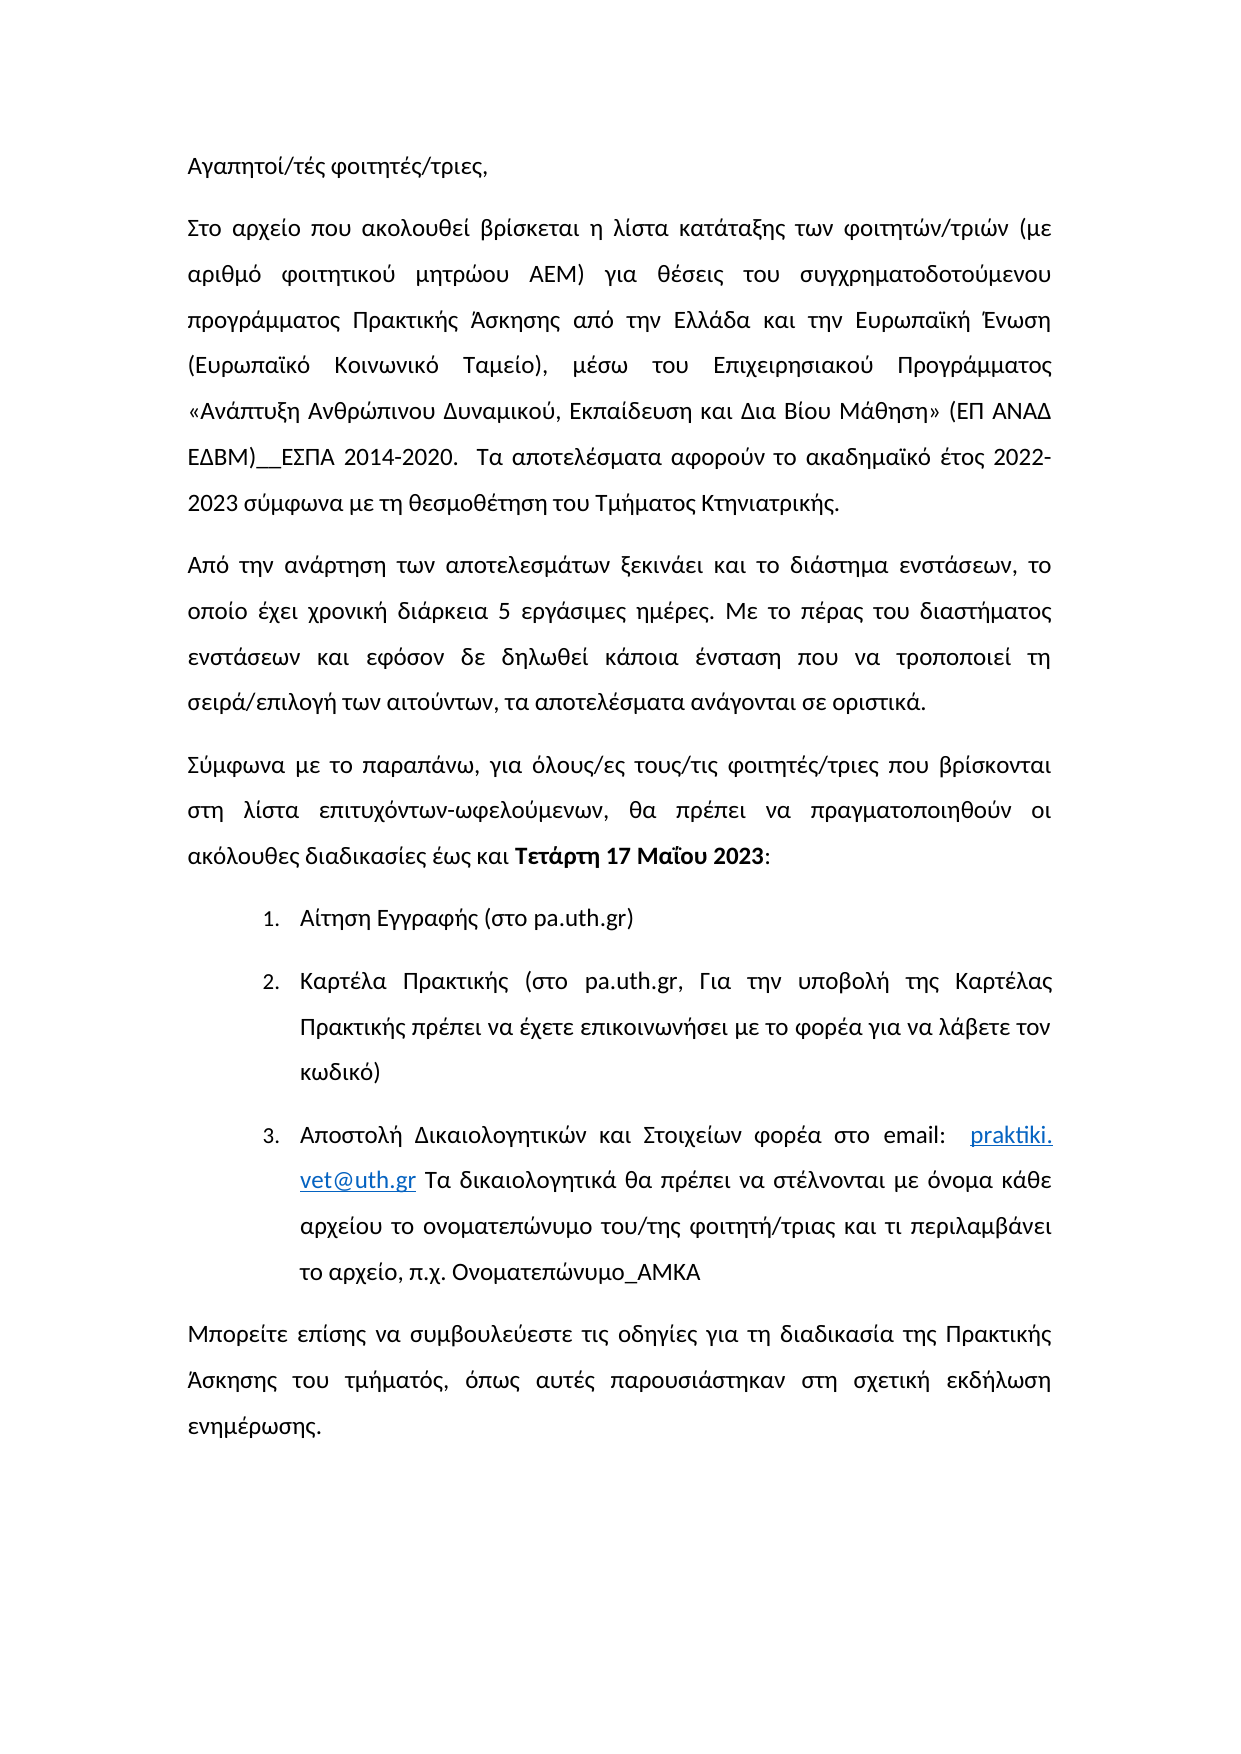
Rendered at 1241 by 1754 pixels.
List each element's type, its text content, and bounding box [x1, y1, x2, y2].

list Καρτέλα Πρακτικής (στο pa.uth.gr, Για την υποβολή της Καρτέλας Πρακτικής πρέπει να έχετε επικοινωνήσει με το φορέα για να λάβετε τον κωδικό) [262, 965, 1053, 1087]
text Μπορείτε επίσης να συμβουλεύεστε τις οδηγίες για τη διαδικασία της Πρακτικής Άσκησης του τμήματός, όπως αυτές παρουσιάστηκαν στη σχετική εκδήλωση ενημέρωσης. [187, 1318, 1053, 1440]
text Αγαπητοί/τές φοιτητές/τριες, [187, 150, 1053, 181]
text Στο αρχείο που ακολουθεί βρίσκεται η λίστα κατάταξης των φοιτητών/τριών (με αριθμό φοιτητικού μητρώου ΑΕΜ) για θέσεις του συγχρηματοδοτούμενου προγράμματος Πρακτικής Άσκησης από την Ελλάδα και την Ευρωπαϊκή Ένωση (Ευρωπαϊκό Κοινωνικό Ταμείο), μέσω του Επιχειρησιακού Προγράμματος «Ανάπτυξη Ανθρώπινου Δυναμικού, Εκπαίδευση και Δια Βίου Μάθηση» (ΕΠ ΑΝΑΔ ΕΔΒΜ)__ΕΣΠΑ 2014-2020. Τα αποτελέσματα αφορούν το ακαδημαϊκό έτος 2022-2023 σύμφωνα με τη θεσμοθέτηση του Τμήματος Κτηνιατρικής. [187, 212, 1053, 517]
text Σύμφωνα με το παραπάνω, για όλους/ες τους/τις φοιτητές/τριες που βρίσκονται στη λίστα επιτυχόντων-ωφελούμενων, θα πρέπει να πραγματοποιηθούν οι ακόλουθες διαδικασίες έως και Τετάρτη 17 Μαΐου 2023: [187, 749, 1053, 871]
text Από την ανάρτηση των αποτελεσμάτων ξεκινάει και το διάστημα ενστάσεων, το οποίο έχει χρονική διάρκεια 5 εργάσιμες ημέρες. Με το πέρας του διαστήματος ενστάσεων και εφόσον δε δηλωθεί κάποια ένσταση που να τροποποιεί τη σειρά/επιλογή των αιτούντων, τα αποτελέσματα ανάγονται σε οριστικά. [187, 549, 1053, 717]
list Αίτηση Εγγραφής (στο pa.uth.gr) [262, 903, 1053, 933]
list Αποστολή Δικαιολογητικών και Στοιχείων φορέα στο email: praktiki. vet@uth.gr Τα δικαιολογητικά θα πρέπει να στέλνονται με όνομα κάθε αρχείου το ονοματεπώνυμο του/της φοιτητή/τριας και τι περιλαμβάνει το αρχείο, π.χ. Ονοματεπώνυμο_ΑΜΚΑ [262, 1119, 1053, 1287]
